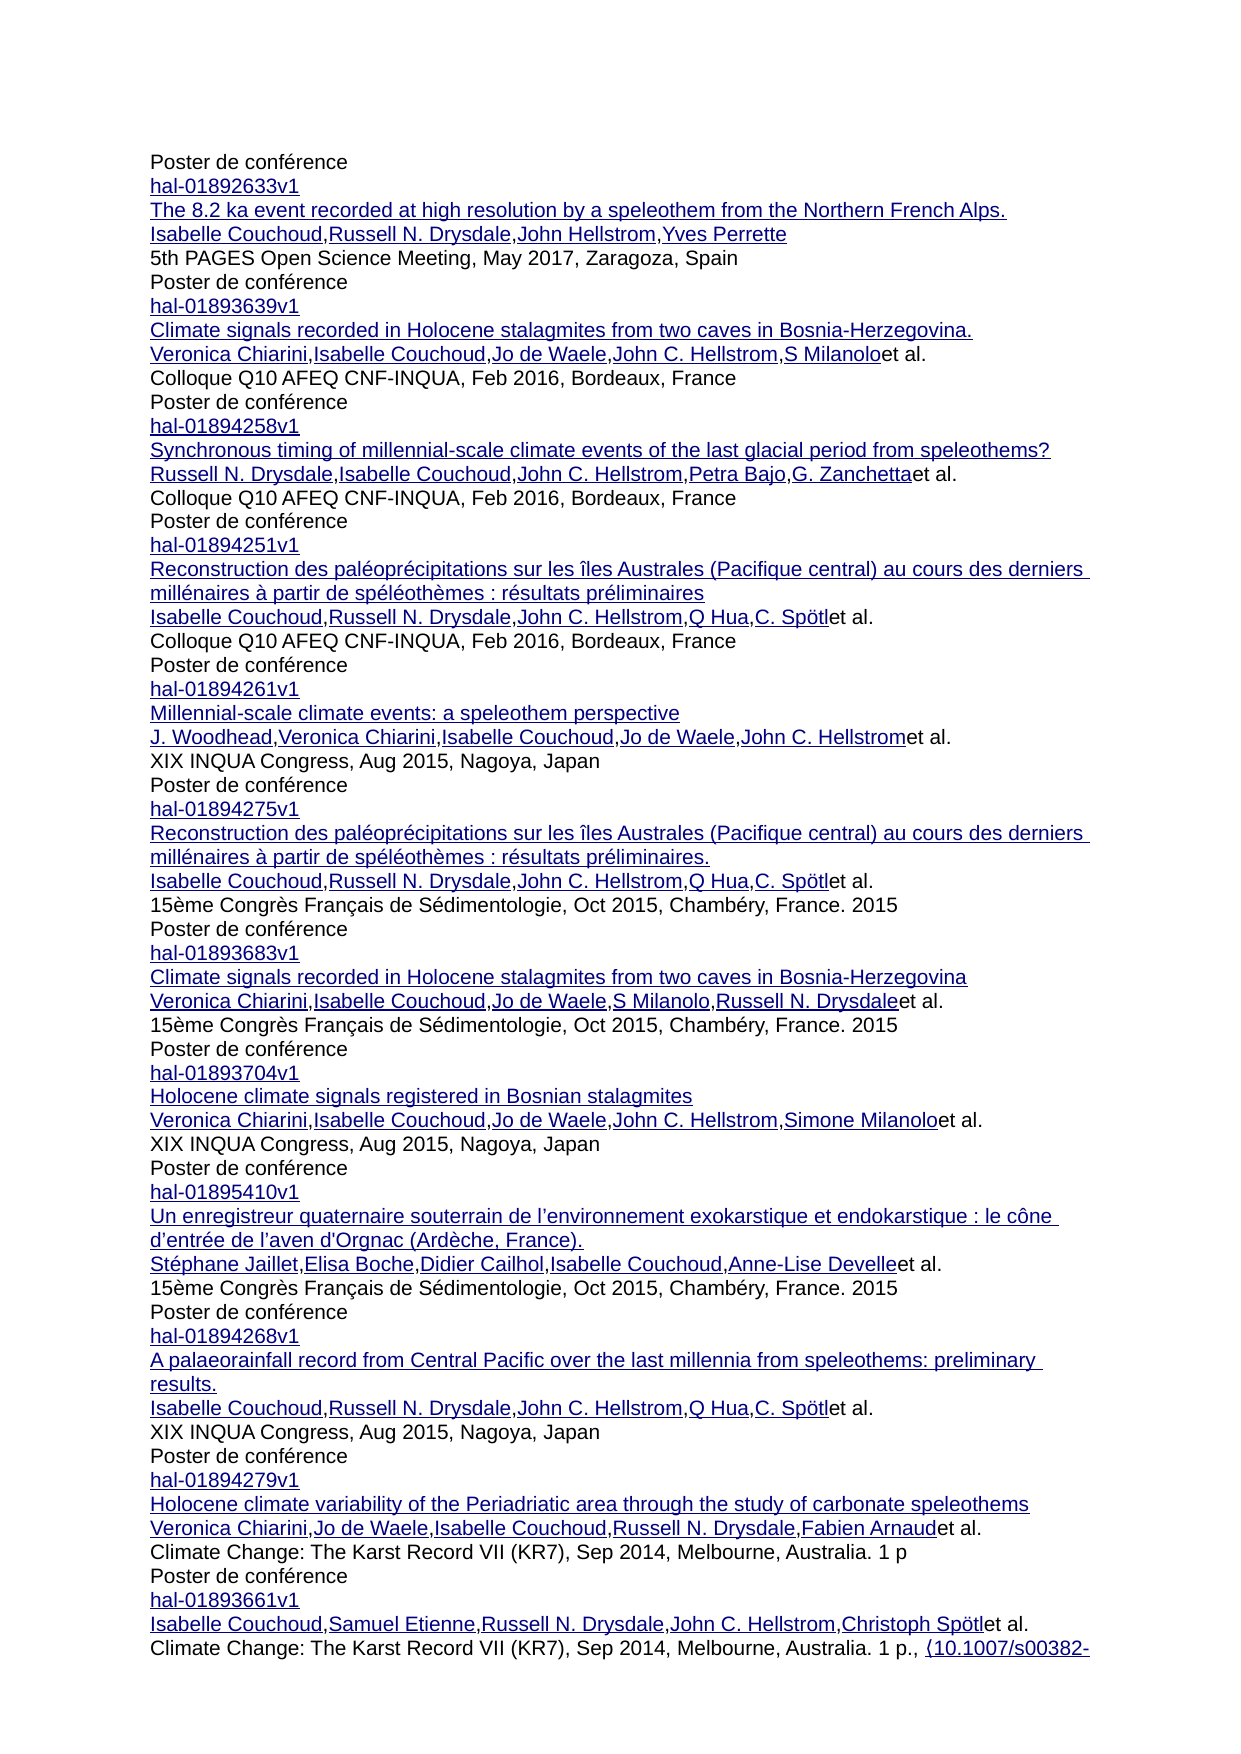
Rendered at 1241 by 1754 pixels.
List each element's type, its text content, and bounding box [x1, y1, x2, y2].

table_cell Holocene climate signals registered in Bosnian stalagmites Veronica Chiarini,Isabelle Couchoud,Jo de Waele,John C. Hellstrom,Simone Milanoloet al. XIX INQUA Congress, Aug 2015, Nagoya, Japan Poster de conférence hal-01895410v1 [150, 1084, 1090, 1204]
table_cell millénaires à partir de spéléothèmes : résultats préliminaires Isabelle Couchoud,Russell N. Drysdale,John C. Hellstrom,Q Hua,C. Spötlet al. Colloque Q10 AFEQ CNF-INQUA, Feb 2016, Bordeaux, France Poster de conférence hal-01894261v1 [150, 579, 1090, 701]
table_cell Un enregistreur quaternaire souterrain de l’environnement exokarstique et endokarstique : le cône d’entrée de l’aven d'Orgnac (Ardèche, France). Stéphane Jaillet,Elisa Boche,Didier Cailhol,Isabelle Couchoud,Anne-Lise Develleet al. 15ème Congrès Français de Sédimentologie, Oct 2015, Chambéry, France. 2015 Poster de conférence hal-01894268v1 [150, 1204, 1090, 1348]
table_cell Poster de conférence hal-01892633v1 [150, 150, 1090, 198]
table_cell Holocene climate variability of the Periadriatic area through the study of carbonate speleothems Veronica Chiarini,Jo de Waele,Isabelle Couchoud,Russell N. Drysdale,Fabien Arnaudet al. Climate Change: The Karst Record VII (KR7), Sep 2014, Melbourne, Australia. 1 p Poster de conférence hal-01893661v1 [150, 1492, 1090, 1611]
table_cell Climate signals recorded in Holocene stalagmites from two caves in Bosnia-Herzegovina. Veronica Chiarini,Isabelle Couchoud,Jo de Waele,John C. Hellstrom,S Milanoloet al. Colloque Q10 AFEQ CNF-INQUA, Feb 2016, Bordeaux, France Poster de conférence hal-01894258v1 [150, 318, 1090, 437]
table_cell millénaires à partir de spéléothèmes : résultats préliminaires. Isabelle Couchoud,Russell N. Drysdale,John C. Hellstrom,Q Hua,C. Spötlet al. 15ème Congrès Français de Sédimentologie, Oct 2015, Chambéry, France. 2015 Poster de conférence hal-01893683v1 [150, 843, 1090, 964]
table_cell A palaeorainfall record from Central Pacific over the last millennia from speleothems: preliminary results. Isabelle Couchoud,Russell N. Drysdale,John C. Hellstrom,Q Hua,C. Spötlet al. XIX INQUA Congress, Aug 2015, Nagoya, Japan Poster de conférence hal-01894279v1 [150, 1348, 1090, 1492]
table_cell Millennial-scale climate events: a speleothem perspective J. Woodhead,Veronica Chiarini,Isabelle Couchoud,Jo de Waele,John C. Hellstromet al. XIX INQUA Congress, Aug 2015, Nagoya, Japan Poster de conférence hal-01894275v1 [150, 701, 1090, 821]
table_cell Synchronous timing of millennial-scale climate events of the last glacial period from speleothems? Russell N. Drysdale,Isabelle Couchoud,John C. Hellstrom,Petra Bajo,G. Zanchettaet al. Colloque Q10 AFEQ CNF-INQUA, Feb 2016, Bordeaux, France Poster de conférence hal-01894251v1 [150, 438, 1090, 557]
table_cell Climate signals recorded in Holocene stalagmites from two caves in Bosnia-Herzegovina Veronica Chiarini,Isabelle Couchoud,Jo de Waele,S Milanolo,Russell N. Drysdaleet al. 15ème Congrès Français de Sédimentologie, Oct 2015, Chambéry, France. 2015 Poster de conférence hal-01893704v1 [150, 965, 1090, 1084]
table_cell Reconstruction des paléoprécipitations sur les îles Australes (Pacifique central) au cours des derniers [150, 557, 1090, 578]
table_cell Reconstruction des paléoprécipitations sur les îles Australes (Pacifique central) au cours des derniers [150, 821, 1090, 842]
table_cell Seeking cyclonic activity records in speleothems from central Pacific: preliminary sample screening Isabelle Couchoud,Samuel Etienne,Russell N. Drysdale,John C. Hellstrom,Christoph Spötlet al. Climate Change: The Karst Record VII (KR7), Sep 2014, Melbourne, Australia. 1 p., ⟨10.1007/s00382-013-2035-y⟩ Poster de conférence hal-01261372v1 [150, 1611, 1090, 1659]
table_cell The 8.2 ka event recorded at high resolution by a speleothem from the Northern French Alps. Isabelle Couchoud,Russell N. Drysdale,John Hellstrom,Yves Perrette 5th PAGES Open Science Meeting, May 2017, Zaragoza, Spain Poster de conférence hal-01893639v1 [150, 198, 1090, 318]
